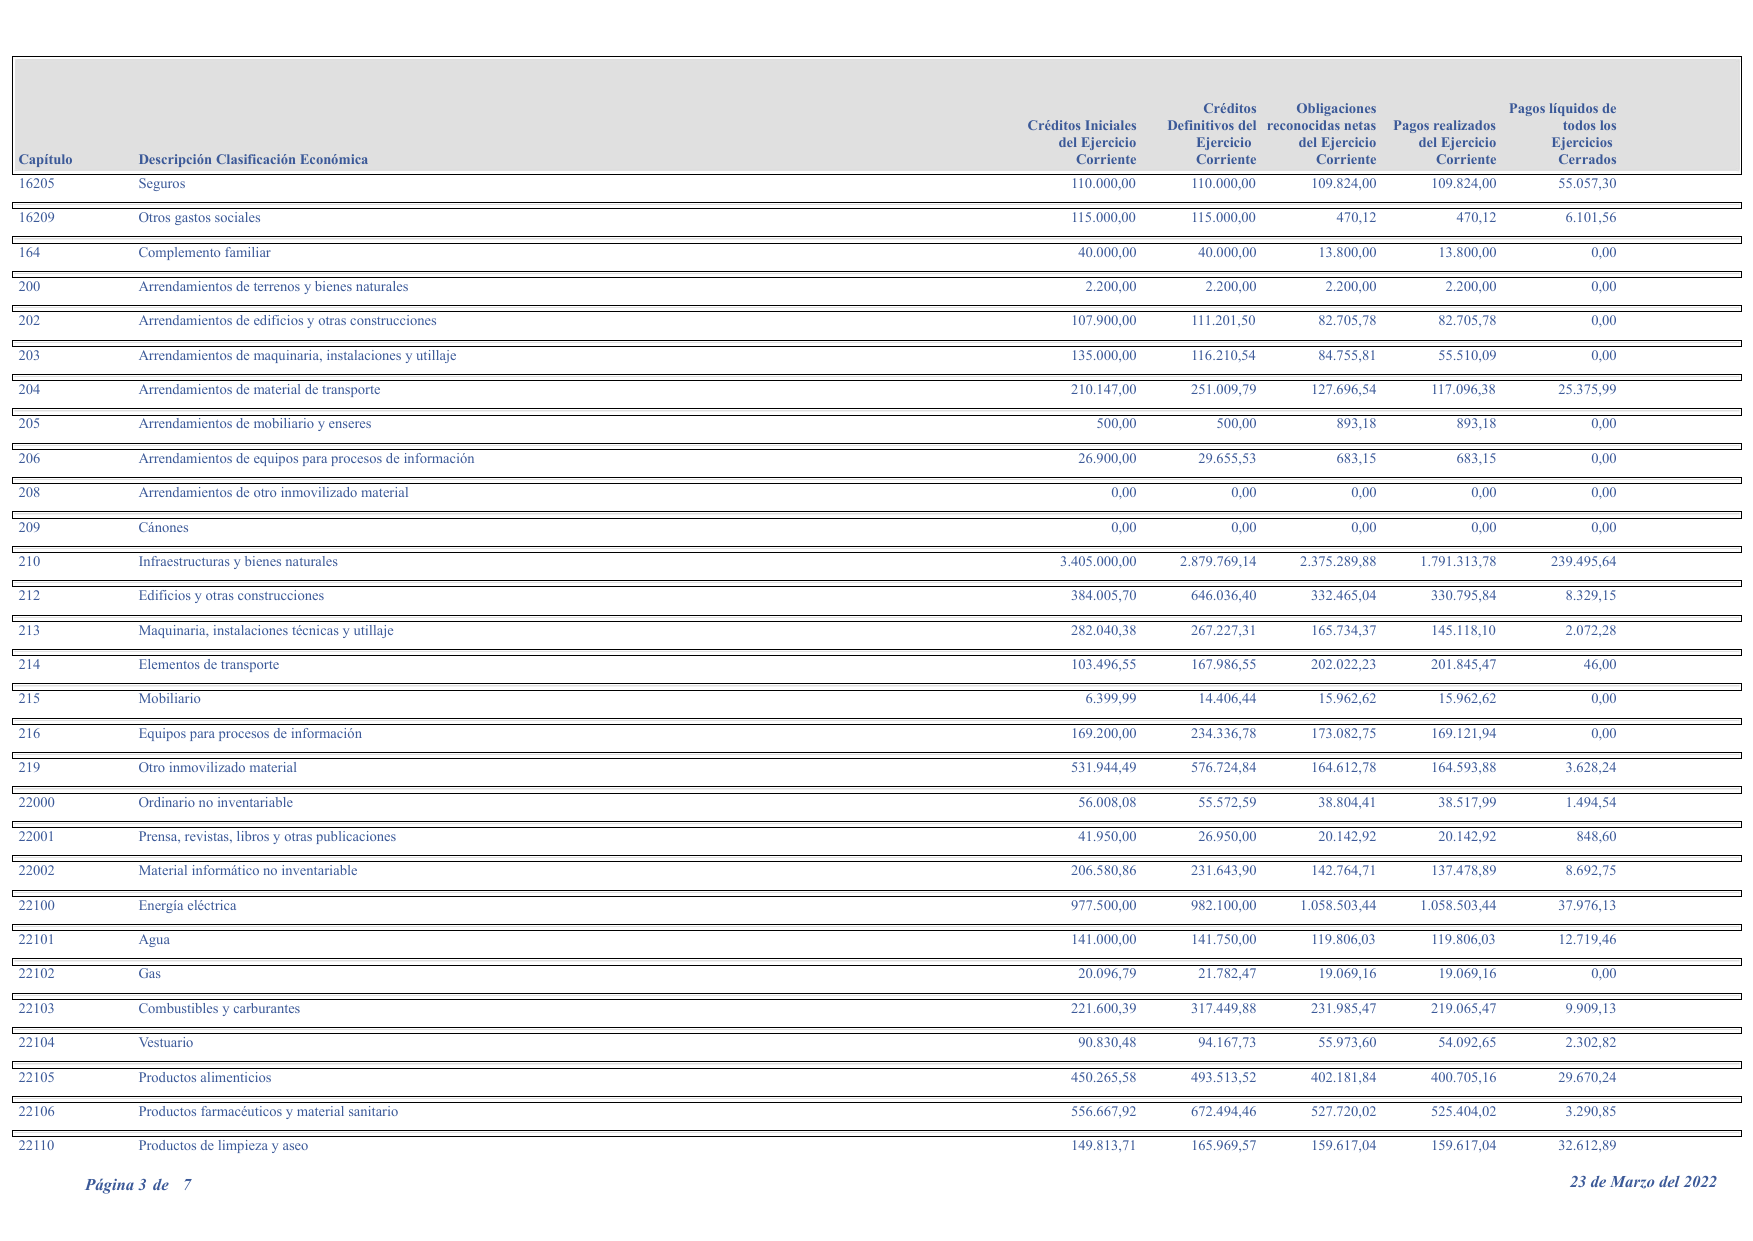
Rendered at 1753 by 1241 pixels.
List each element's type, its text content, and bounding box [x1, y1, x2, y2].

picture [13, 1062, 1741, 1068]
text 20.096,79 [1078, 966, 1158, 982]
text 19.069,16 [1318, 966, 1398, 982]
text 19.069,16 [1438, 966, 1518, 982]
text 2.302,82 [1565, 1035, 1638, 1051]
text Productos de limpieza y aseo [138, 1138, 423, 1154]
text 109.824,00 [1431, 175, 1518, 191]
text 470,12 [1456, 210, 1518, 226]
text 1.791.313,78 [1420, 553, 1518, 569]
text 2 [18, 657, 26, 673]
text 1 [18, 175, 26, 191]
text Arrendamientos de mobiliario y enseres [138, 416, 499, 432]
text Créditos Iniciales [1027, 118, 1158, 134]
text 110.000,00 [1071, 175, 1158, 191]
text 02 [26, 313, 62, 329]
text 110.000,00 [1191, 175, 1278, 191]
text 159.617,04 [1311, 1138, 1398, 1154]
text 119.806,03 [1431, 932, 1518, 948]
text 2110 [26, 1138, 77, 1154]
text 231.643,90 [1191, 863, 1278, 879]
text 37.976,13 [1558, 897, 1638, 913]
text 0,00 [1591, 278, 1638, 294]
text 164.612,78 [1311, 760, 1398, 776]
picture [13, 409, 1741, 415]
text Arrendamientos de material de transporte [138, 382, 499, 398]
text 0,00 [1591, 244, 1638, 260]
text 2106 [26, 1103, 77, 1119]
text 21.782,47 [1198, 966, 1278, 982]
text 135.000,00 [1071, 347, 1158, 363]
picture [13, 57, 1741, 174]
text 159.617,04 [1431, 1138, 1518, 1154]
text 8.692,75 [1565, 863, 1638, 879]
text 55.973,60 [1318, 1035, 1398, 1051]
text 0,00 [1111, 485, 1158, 501]
text 8.329,15 [1565, 588, 1638, 604]
picture [13, 375, 1741, 380]
text 00 [26, 278, 62, 294]
picture [13, 1131, 1741, 1136]
text 38.517,99 [1438, 794, 1518, 810]
text 32.612,89 [1558, 1138, 1638, 1154]
picture [13, 237, 1741, 243]
text 20.142,92 [1438, 828, 1518, 844]
text 646.036,40 [1191, 588, 1278, 604]
text 202.022,23 [1311, 657, 1398, 673]
text 25.375,99 [1558, 382, 1638, 398]
text 531.944,49 [1071, 760, 1158, 776]
text Capítulo [18, 151, 94, 167]
text 2001 [26, 828, 77, 844]
text 683,15 [1456, 450, 1518, 466]
text 111.201,50 [1191, 313, 1278, 329]
text Prensa, revistas, libros y otras publicaciones [138, 828, 421, 844]
text 683,15 [1336, 450, 1398, 466]
text 6.101,56 [1565, 210, 1638, 226]
picture [13, 1097, 1741, 1102]
text 2 [18, 828, 26, 844]
text Complemento familiar [138, 244, 293, 260]
text 127.696,54 [1311, 382, 1398, 398]
text 330.795,84 [1431, 588, 1518, 604]
text 2.200,00 [1325, 278, 1398, 294]
text Otro inmovilizado material [138, 760, 387, 776]
text 0,00 [1231, 485, 1278, 501]
text 19 [26, 760, 62, 776]
text 46,00 [1584, 657, 1638, 673]
picture [13, 306, 1741, 311]
text 3.628,24 [1565, 760, 1638, 776]
picture [13, 959, 1741, 965]
text 0,00 [1591, 966, 1638, 982]
text 2.375.289,88 [1300, 553, 1398, 569]
picture [13, 787, 1741, 793]
text Ejercicio [1196, 134, 1278, 151]
text 82.705,78 [1318, 313, 1398, 329]
text 2 [18, 622, 26, 638]
text Arrendamientos de edificios y otras construcciones [138, 313, 499, 329]
text Corriente [1316, 151, 1398, 167]
text Vestuario [138, 1035, 217, 1051]
text 210.147,00 [1071, 382, 1158, 398]
text del Ejercicio [1058, 134, 1158, 151]
text 09 [26, 519, 62, 535]
text 493.513,52 [1191, 1069, 1278, 1085]
text 1 [18, 244, 26, 260]
text 2 [18, 485, 26, 501]
text 141.000,00 [1071, 932, 1158, 948]
text 10 [26, 553, 62, 569]
text 2002 [26, 863, 77, 879]
picture [13, 272, 1741, 277]
text 402.181,84 [1311, 1069, 1398, 1085]
text 26.950,00 [1198, 828, 1278, 844]
picture [13, 341, 1741, 346]
text 05 [26, 416, 62, 432]
text 40.000,00 [1198, 244, 1278, 260]
text Descripción Clasificación Económica [138, 151, 393, 167]
text 234.336,78 [1191, 725, 1278, 741]
picture [13, 581, 1741, 586]
text 115.000,00 [1191, 210, 1278, 226]
text 16 [26, 725, 62, 741]
picture [13, 1028, 1741, 1033]
text 2.200,00 [1445, 278, 1518, 294]
text 2 [18, 416, 26, 432]
text 04 [26, 382, 62, 398]
text 2105 [26, 1069, 77, 1085]
text 164.593,88 [1431, 760, 1518, 776]
text 167.986,55 [1191, 657, 1278, 673]
text 165.734,37 [1311, 622, 1398, 638]
text 165.969,57 [1191, 1138, 1278, 1154]
text 500,00 [1216, 416, 1278, 432]
text Arrendamientos de terrenos y bienes naturales [138, 278, 499, 294]
text Definitivos del reconocidas netas Pagos realizados [1167, 118, 1521, 134]
text del Ejercicio [1418, 134, 1518, 151]
text 2.072,28 [1565, 622, 1638, 638]
text 169.121,94 [1431, 725, 1518, 741]
text 219.065,47 [1431, 1000, 1518, 1016]
text 2 [18, 1103, 26, 1119]
text 15.962,62 [1318, 691, 1398, 707]
picture [13, 925, 1741, 930]
text 893,18 [1456, 416, 1518, 432]
text 115.000,00 [1071, 210, 1158, 226]
text 2 [18, 519, 26, 535]
text 2 [18, 897, 26, 913]
text Equipos para procesos de información [138, 725, 387, 741]
text 525.404,02 [1431, 1103, 1518, 1119]
text 1.494,54 [1565, 794, 1638, 810]
text 2104 [26, 1035, 77, 1051]
text 556.667,92 [1071, 1103, 1158, 1119]
text 1 [18, 210, 26, 226]
text 2.200,00 [1085, 278, 1158, 294]
picture [13, 994, 1741, 999]
text Gas [138, 966, 183, 982]
text Seguros [138, 175, 207, 191]
text Agua [138, 932, 192, 948]
text Cerrados [1558, 151, 1638, 167]
text 9.909,13 [1565, 1000, 1638, 1016]
text 2 [18, 725, 26, 741]
text 2102 [26, 966, 77, 982]
text Créditos [1203, 101, 1278, 117]
picture [13, 203, 1741, 208]
text Corriente [1076, 151, 1158, 167]
text 527.720,02 [1311, 1103, 1398, 1119]
text 14 [26, 657, 62, 673]
text 470,12 [1336, 210, 1398, 226]
text 2100 [26, 897, 77, 913]
picture [13, 547, 1741, 552]
text 0,00 [1111, 519, 1158, 535]
text Productos alimenticios [138, 1069, 293, 1085]
picture [13, 719, 1741, 724]
text 982.100,00 [1191, 897, 1278, 913]
text Página 3 de [85, 1176, 182, 1194]
text 2.879.769,14 [1180, 553, 1278, 569]
text 251.009,79 [1191, 382, 1278, 398]
text 2 [18, 966, 26, 982]
text 103.496,55 [1071, 657, 1158, 673]
text 119.806,03 [1311, 932, 1398, 948]
text 0,00 [1591, 416, 1638, 432]
text Corriente [1436, 151, 1518, 167]
text 08 [26, 485, 62, 501]
text 23 de Marzo del 2022 [1569, 1173, 1742, 1191]
text 41.950,00 [1078, 828, 1158, 844]
text Arrendamientos de equipos para procesos de información [138, 450, 499, 466]
text Edificios y otras construcciones [138, 588, 419, 604]
text 450.265,58 [1071, 1069, 1158, 1085]
text 848,60 [1576, 828, 1638, 844]
text 1.058.503,44 [1420, 897, 1518, 913]
text 332.465,04 [1311, 588, 1398, 604]
text 0,00 [1591, 691, 1638, 707]
picture [13, 512, 1741, 518]
text 231.985,47 [1311, 1000, 1398, 1016]
text 55.572,59 [1198, 794, 1278, 810]
text 206.580,86 [1071, 863, 1158, 879]
text 12.719,46 [1558, 932, 1638, 948]
text 0,00 [1591, 485, 1638, 501]
picture [13, 856, 1741, 861]
text 3.290,85 [1565, 1103, 1638, 1119]
text Combustibles y carburantes [138, 1000, 325, 1016]
text 29.655,53 [1198, 450, 1278, 466]
text 672.494,46 [1191, 1103, 1278, 1119]
text 2 [18, 588, 26, 604]
picture [13, 684, 1741, 690]
text 13 [26, 622, 62, 638]
text todos los [1563, 118, 1638, 134]
picture [13, 478, 1741, 483]
text 38.804,41 [1318, 794, 1398, 810]
text 317.449,88 [1191, 1000, 1278, 1016]
text 116.210,54 [1191, 347, 1278, 363]
text 2000 [26, 794, 77, 810]
text 137.478,89 [1431, 863, 1518, 879]
text 2 [18, 932, 26, 948]
text 84.755,81 [1318, 347, 1398, 363]
text 576.724,84 [1191, 760, 1278, 776]
text 0,00 [1591, 347, 1638, 363]
text 64 [26, 244, 77, 260]
text Ejercicios [1551, 134, 1638, 151]
text 2 [18, 450, 26, 466]
text 0,00 [1591, 725, 1638, 741]
text 0,00 [1351, 519, 1398, 535]
text 0,00 [1351, 485, 1398, 501]
text 141.750,00 [1191, 932, 1278, 948]
text 2 [18, 1035, 26, 1051]
text 55.510,09 [1438, 347, 1518, 363]
text 2 [18, 347, 26, 363]
text Mobiliario [138, 691, 223, 707]
text 14.406,44 [1198, 691, 1278, 707]
text 2 [18, 863, 26, 879]
text 1.058.503,44 [1300, 897, 1398, 913]
text Arrendamientos de maquinaria, instalaciones y utillaje [138, 347, 499, 363]
text 13.800,00 [1318, 244, 1398, 260]
text 2103 [26, 1000, 77, 1016]
text 0,00 [1591, 519, 1638, 535]
text 54.092,65 [1438, 1035, 1518, 1051]
text 2 [18, 1138, 26, 1154]
text 82.705,78 [1438, 313, 1518, 329]
text 6209 [26, 210, 77, 226]
text Infraestructuras y bienes naturales [138, 553, 419, 569]
text Material informático no inventariable [138, 863, 421, 879]
text Obligaciones [1296, 101, 1398, 117]
text 7 [182, 1176, 216, 1194]
text Arrendamientos de otro inmovilizado material [138, 485, 499, 501]
text 56.008,08 [1078, 794, 1158, 810]
text 2 [18, 382, 26, 398]
text 40.000,00 [1078, 244, 1158, 260]
text 3.405.000,00 [1060, 553, 1158, 569]
text 221.600,39 [1071, 1000, 1158, 1016]
text 201.845,47 [1431, 657, 1518, 673]
text 239.495,64 [1551, 553, 1638, 569]
text 6.399,99 [1085, 691, 1158, 707]
text 2 [18, 313, 26, 329]
text 90.830,48 [1078, 1035, 1158, 1051]
text 2 [18, 794, 26, 810]
text 173.082,75 [1311, 725, 1398, 741]
text Cánones [138, 519, 499, 535]
text 2 [18, 691, 26, 707]
text 107.900,00 [1071, 313, 1158, 329]
picture [13, 822, 1741, 827]
text 142.764,71 [1311, 863, 1398, 879]
text 149.813,71 [1071, 1138, 1158, 1154]
text Pagos líquidos de [1509, 101, 1638, 117]
text 2 [18, 760, 26, 776]
text 109.824,00 [1311, 175, 1398, 191]
text 145.118,10 [1431, 622, 1518, 638]
text 977.500,00 [1071, 897, 1158, 913]
text 500,00 [1096, 416, 1158, 432]
text 13.800,00 [1438, 244, 1518, 260]
text 15.962,62 [1438, 691, 1518, 707]
text 03 [26, 347, 62, 363]
text Ordinario no inventariable [138, 794, 316, 810]
text Energía eléctrica [138, 897, 421, 913]
text 15 [26, 691, 62, 707]
text 06 [26, 450, 62, 466]
text Otros gastos sociales [138, 210, 282, 226]
text 29.670,24 [1558, 1069, 1638, 1085]
text 0,00 [1591, 450, 1638, 466]
text 0,00 [1471, 519, 1518, 535]
text 2 [18, 1069, 26, 1085]
picture [13, 650, 1741, 655]
text 2 [18, 553, 26, 569]
text 94.167,73 [1198, 1035, 1278, 1051]
text Elementos de transporte [138, 657, 419, 673]
text 893,18 [1336, 416, 1398, 432]
text 6205 [26, 175, 77, 191]
picture [13, 891, 1741, 896]
text 2101 [26, 932, 77, 948]
text 2 [18, 278, 26, 294]
text 384.005,70 [1071, 588, 1158, 604]
text 2 [18, 1000, 26, 1016]
text 55.057,30 [1558, 175, 1638, 191]
text 12 [26, 588, 62, 604]
text del Ejercicio [1298, 134, 1398, 151]
picture [13, 616, 1741, 621]
text 117.096,38 [1431, 382, 1518, 398]
text 26.900,00 [1078, 450, 1158, 466]
text 267.227,31 [1191, 622, 1278, 638]
picture [13, 444, 1741, 449]
text 2.200,00 [1205, 278, 1278, 294]
text 0,00 [1231, 519, 1278, 535]
text Maquinaria, instalaciones técnicas y utillaje [138, 622, 419, 638]
text Productos farmacéuticos y material sanitario [138, 1103, 423, 1119]
text 282.040,38 [1071, 622, 1158, 638]
text 400.705,16 [1431, 1069, 1518, 1085]
text 0,00 [1591, 313, 1638, 329]
text 20.142,92 [1318, 828, 1398, 844]
text Corriente [1196, 151, 1278, 167]
picture [13, 753, 1741, 758]
text 169.200,00 [1071, 725, 1158, 741]
text 0,00 [1471, 485, 1518, 501]
